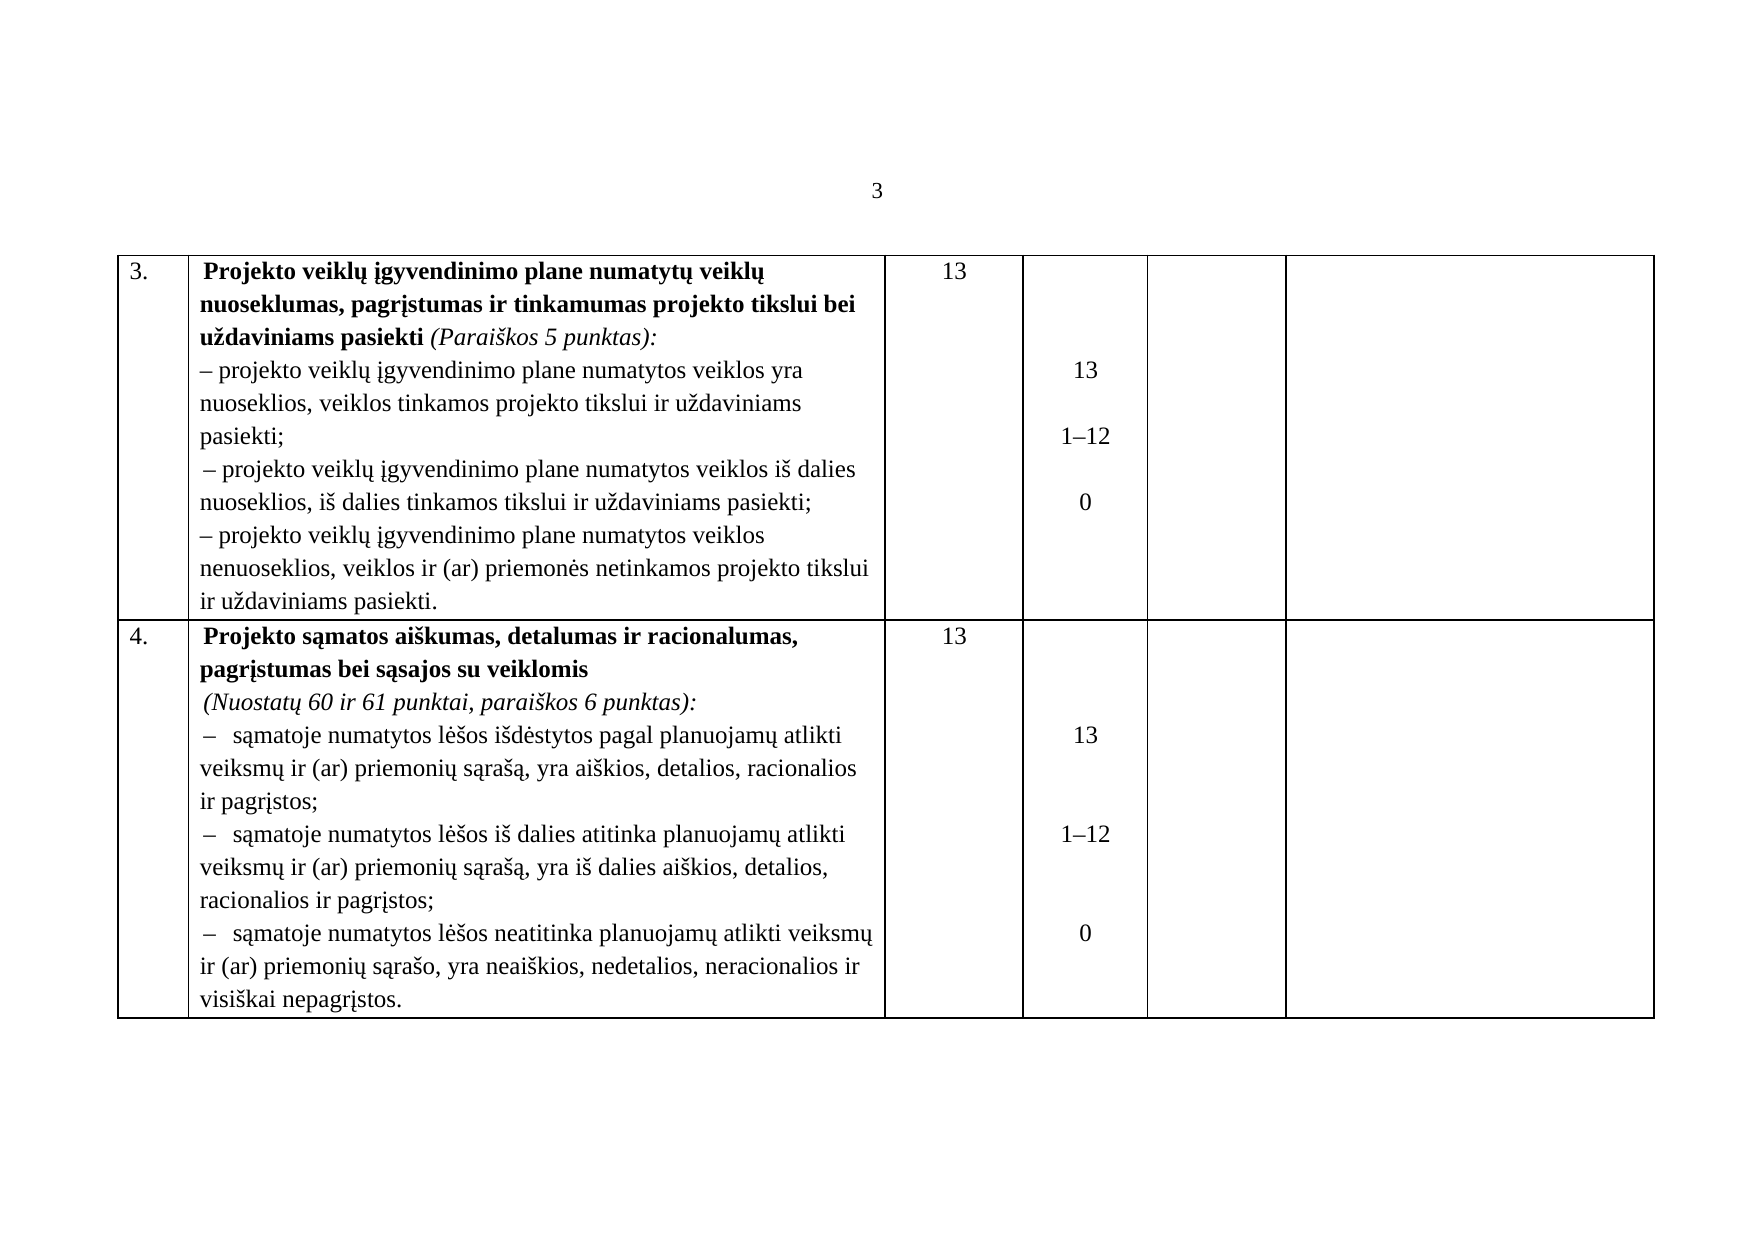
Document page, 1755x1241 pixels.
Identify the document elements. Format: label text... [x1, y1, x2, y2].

table_cell 13 1–12 0 [1024, 621, 1147, 1017]
table_cell 13 [886, 256, 1022, 619]
table_cell 13 1–12 0 [1024, 256, 1147, 619]
table_cell Projekto veiklų įgyvendinimo plane numatytų veiklų nuoseklumas, pagrįstumas ir tinkamumas projekto tikslui bei uždaviniams pasiekti (Paraiškos 5 punktas): – projekto veiklų įgyvendinimo plane numatytos veiklos yra nuoseklios, veiklos tinkamos projekto tikslui ir uždaviniams pasiekti; – projekto veiklų įgyvendinimo plane numatytos veiklos iš dalies nuoseklios, iš dalies tinkamos tikslui ir uždaviniams pasiekti; – projekto veiklų įgyvendinimo plane numatytos veiklos nenuoseklios, veiklos ir (ar) priemonės netinkamos projekto tikslui ir uždaviniams pasiekti. [189, 256, 884, 619]
table_cell 13 [886, 621, 1022, 1017]
table_cell Projekto sąmatos aiškumas, detalumas ir racionalumas, pagrįstumas bei sąsajos su veiklomis (Nuostatų 60 ir 61 punktai, paraiškos 6 punktas): – sąmatoje numatytos lėšos išdėstytos pagal planuojamų atlikti veiksmų ir (ar) priemonių sąrašą, yra aiškios, detalios, racionalios ir pagrįstos; – sąmatoje numatytos lėšos iš dalies atitinka planuojamų atlikti veiksmų ir (ar) priemonių sąrašą, yra iš dalies aiškios, detalios, racionalios ir pagrįstos; – sąmatoje numatytos lėšos neatitinka planuojamų atlikti veiksmų ir (ar) priemonių sąrašo, yra neaiškios, nedetalios, neracionalios ir visiškai nepagrįstos. [189, 621, 884, 1017]
table_cell 3. [119, 256, 188, 619]
table_cell [1287, 256, 1653, 619]
table_cell [1287, 621, 1653, 1017]
table_cell [1148, 621, 1285, 1017]
table_cell [1148, 256, 1285, 619]
table_cell 4. [119, 621, 188, 1017]
